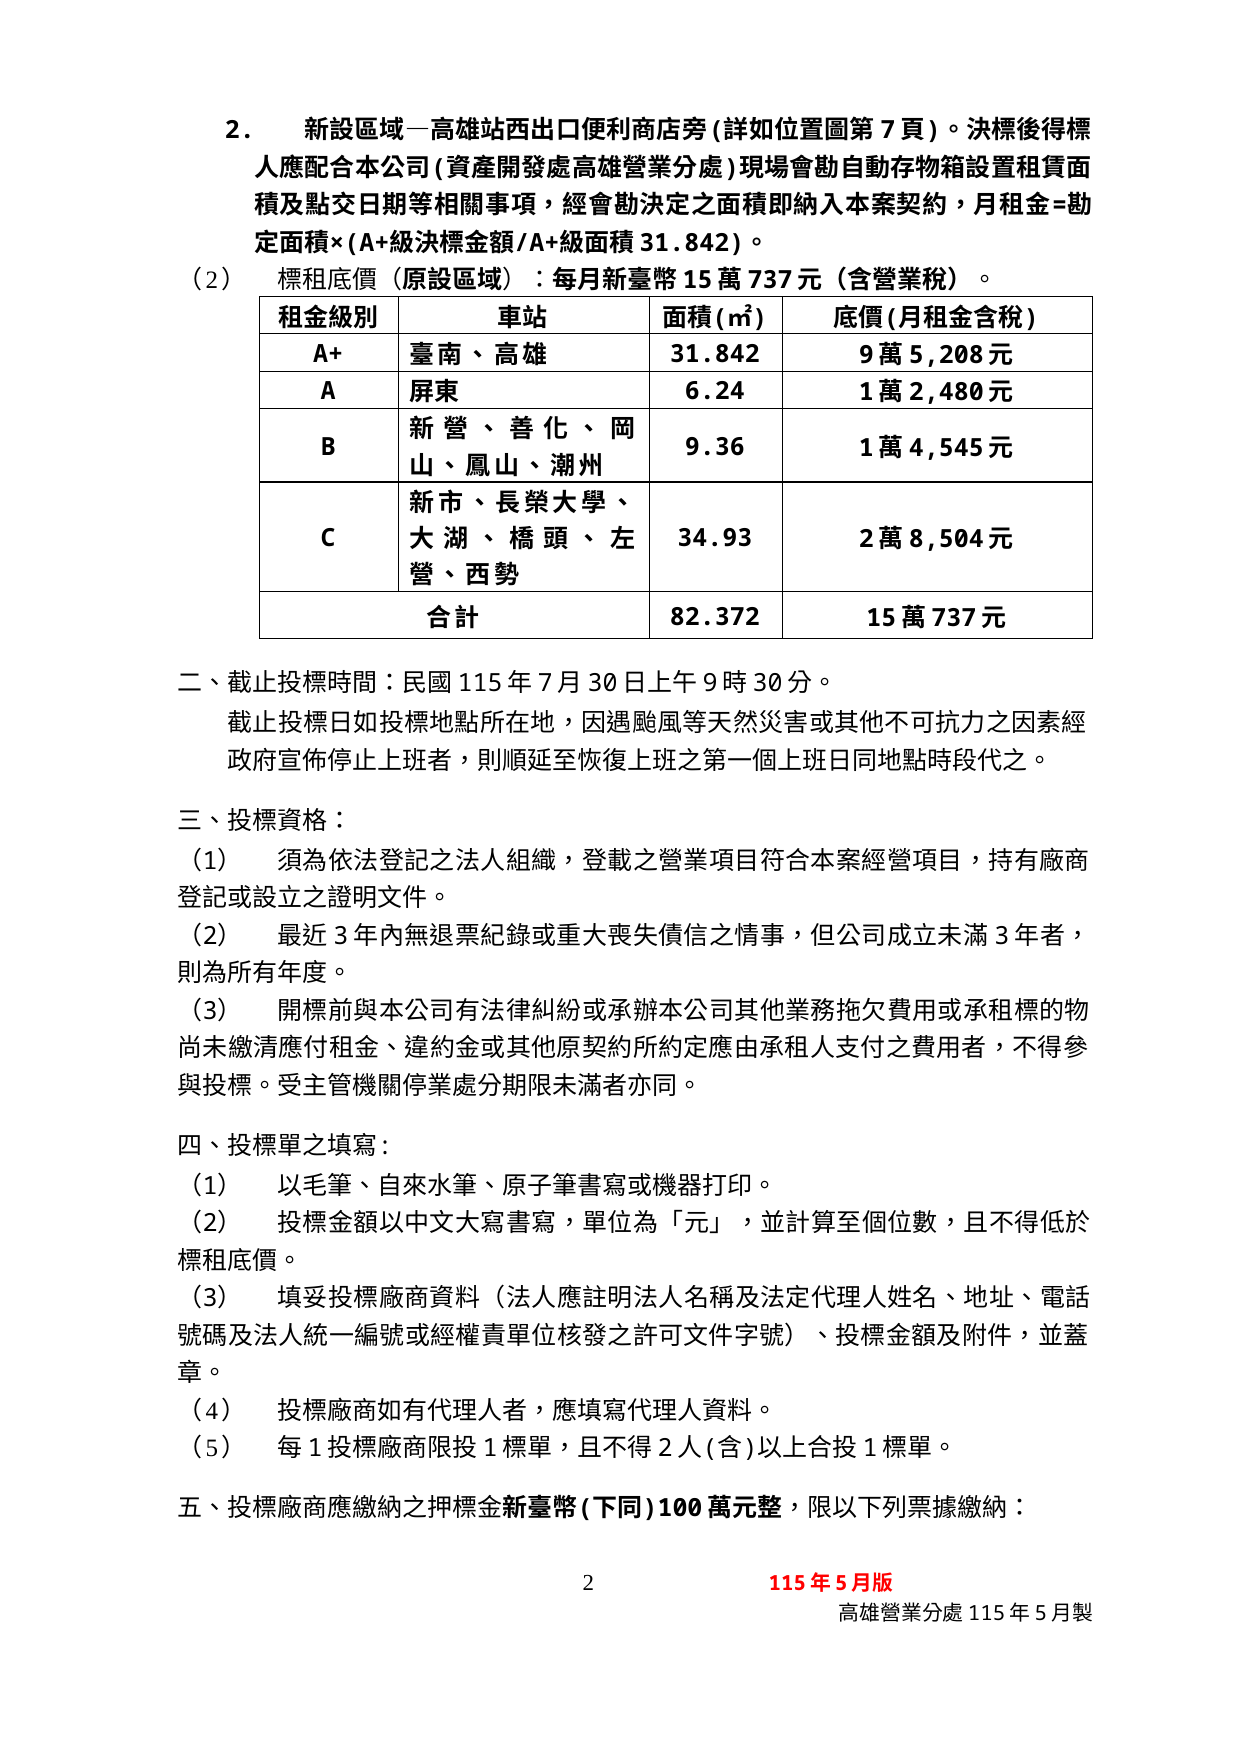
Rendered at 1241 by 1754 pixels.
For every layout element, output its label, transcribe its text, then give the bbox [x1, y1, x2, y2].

list 新設區域—高雄站西出口便利商店旁(詳如位置圖第7頁)。決標後得標人應配合本公司(資產開發處高雄營業分處)現場會勘自動存物箱設置租賃面積及點交日期等相關事項，經會勘決定之面積即納入本案契約，月租金=勘定面積×(A+級決標金額/A+級面積31.842)。 [224, 108, 1092, 258]
table_cell 6.24 [650, 372, 782, 408]
text 四、投標單之填寫: [177, 1102, 1092, 1164]
list 開標前與本公司有法律糾紛或承辦本公司其他業務拖欠費用或承租標的物尚未繳清應付租金、違約金或其他原契約所約定應由承租人支付之費用者，不得參與投標。受主管機關停業處分期限未滿者亦同。 [177, 989, 1090, 1102]
table_cell C [260, 483, 398, 591]
table_cell 15萬737元 [783, 592, 1092, 638]
table_cell 合計 [260, 592, 649, 638]
table_cell 9.36 [650, 409, 782, 481]
list 以毛筆、自來水筆、原子筆書寫或機器打印。 [177, 1164, 1090, 1202]
table_cell 臺南、高雄 [399, 334, 649, 371]
list 投標金額以中文大寫書寫，單位為「元」，並計算至個位數，且不得低於標租底價。 [177, 1202, 1090, 1277]
list 填妥投標廠商資料（法人應註明法人名稱及法定代理人姓名、地址、電話號碼及法人統一編號或經權責單位核發之許可文件字號）、投標金額及附件，並蓋章。 [177, 1277, 1090, 1389]
table_header 車站 [399, 297, 649, 333]
list 每1投標廠商限投1標單，且不得2人(含)以上合投1標單。 [177, 1427, 1090, 1464]
table_cell 新市、長榮大學、大湖、橋頭、左營、西勢 [399, 483, 649, 591]
table_cell 新營、善化、岡山、鳳山、潮州 [399, 409, 649, 481]
list 標租底價（原設區域）：每月新臺幣15萬737元（含營業稅）。 [177, 258, 1090, 296]
list 最近3年內無退票紀錄或重大喪失債信之情事，但公司成立未滿3年者， 則為所有年度。 [177, 914, 1090, 989]
table_header 底價(月租金含稅) [783, 297, 1092, 333]
table_cell A [260, 372, 398, 408]
table_header 面積(㎡) [650, 297, 782, 333]
text 截止投標日如投標地點所在地，因遇颱風等天然災害或其他不可抗力之因素經政府宣佈停止上班者，則順延至恢復上班之第一個上班日同地點時段代之。 [227, 702, 1090, 777]
text 二、截止投標時間：民國115年7月30日上午9時30分。 [177, 639, 1092, 702]
table_cell A+ [260, 334, 398, 371]
text 五、投標廠商應繳納之押標金新臺幣(下同)100萬元整，限以下列票據繳納： [177, 1464, 1092, 1527]
table_cell 34.93 [650, 483, 782, 591]
table_cell 31.842 [650, 334, 782, 371]
table_cell 屏東 [399, 372, 649, 408]
text 三、投標資格： [177, 777, 1092, 839]
table_cell B [260, 409, 398, 481]
table_cell 82.372 [650, 592, 782, 638]
table_cell 1萬4,545元 [783, 409, 1092, 481]
table_cell 1萬2,480元 [783, 372, 1092, 408]
table_cell 2萬8,504元 [783, 483, 1092, 591]
table_cell 9萬5,208元 [783, 334, 1092, 371]
table_header 租金級別 [260, 297, 398, 333]
list 投標廠商如有代理人者，應填寫代理人資料。 [177, 1389, 1090, 1427]
list 須為依法登記之法人組織，登載之營業項目符合本案經營項目，持有廠商登記或設立之證明文件。 [177, 839, 1090, 914]
